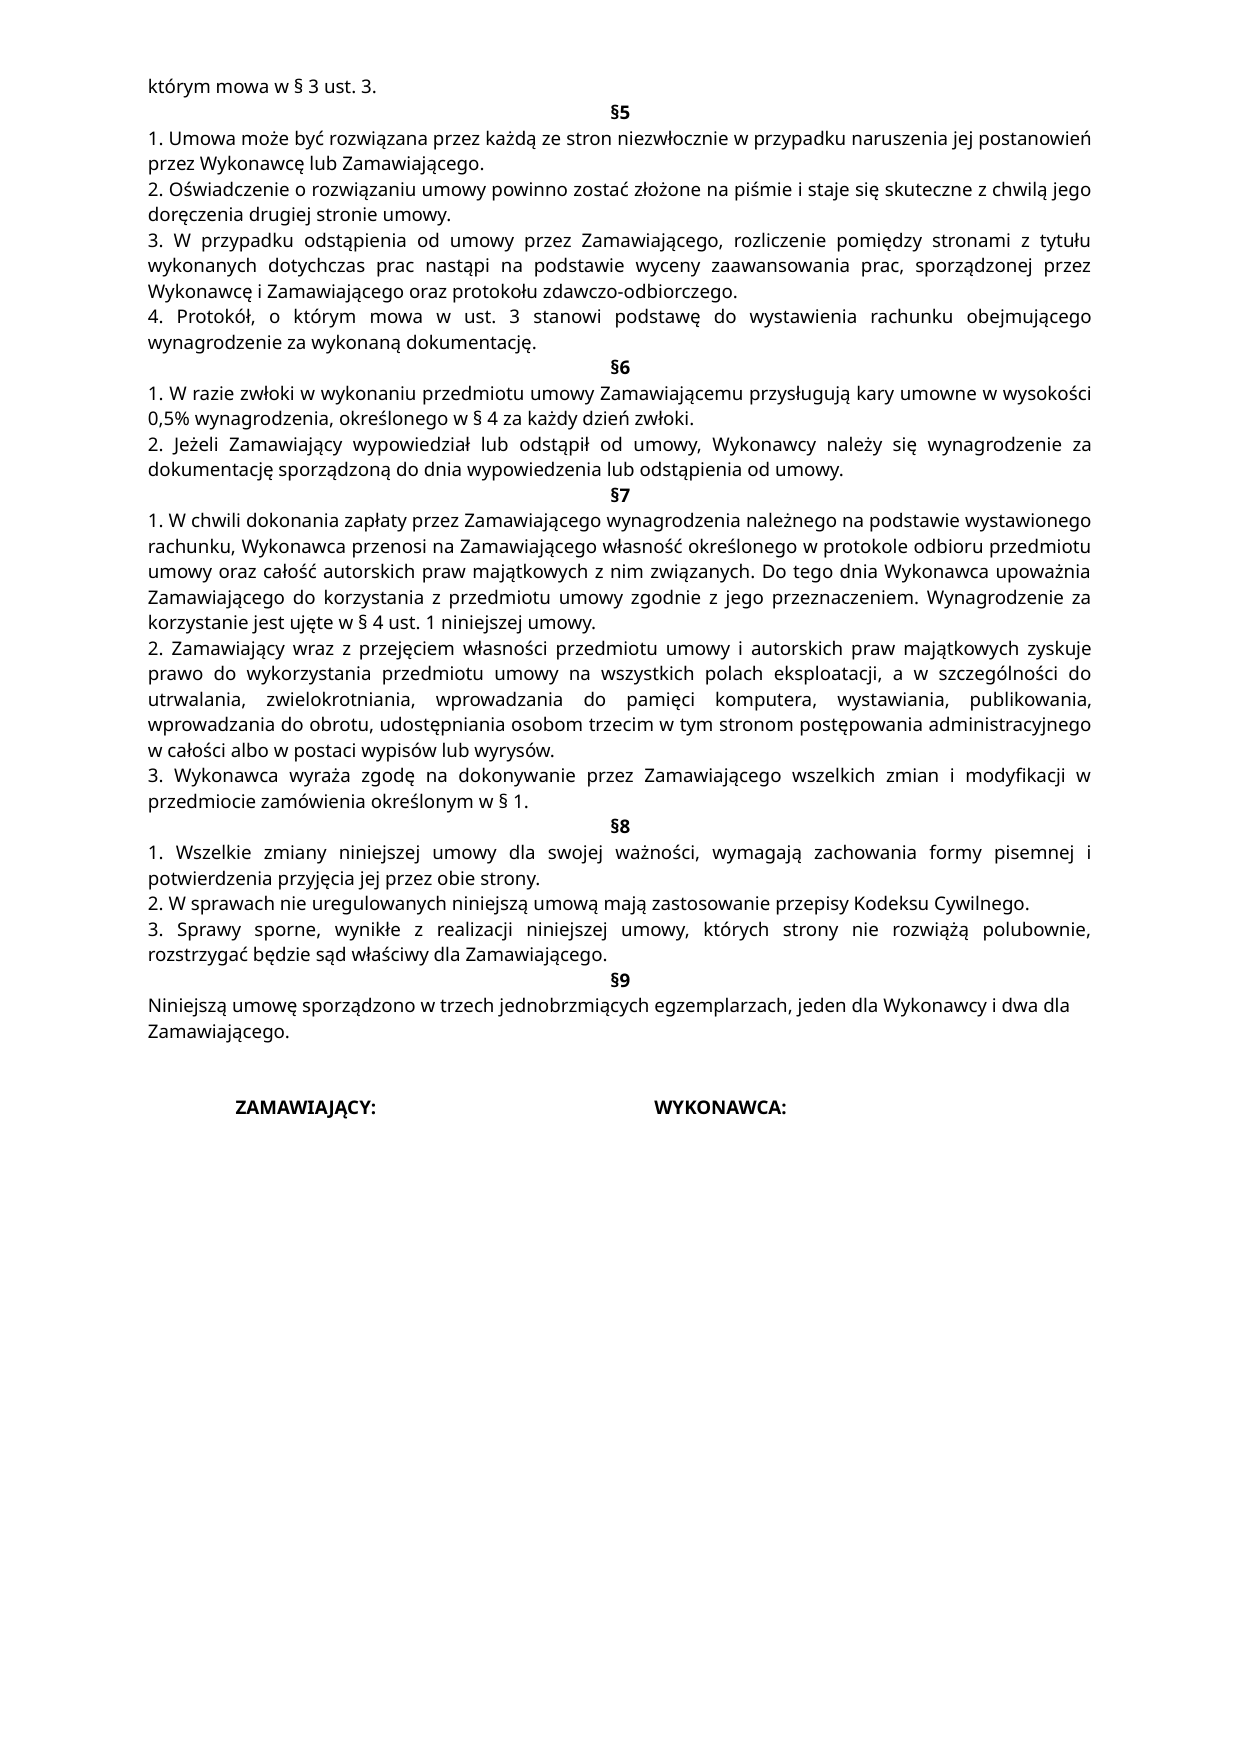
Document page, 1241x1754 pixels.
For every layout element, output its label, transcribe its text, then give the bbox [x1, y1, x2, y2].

text §7 [148, 482, 1092, 508]
text 1. Wszelkie zmiany niniejszej umowy dla swojej ważności, wymagają zachowania formy pisemnej i potwierdzenia przyjęcia jej przez obie strony. [148, 839, 1092, 890]
text 1. Umowa może być rozwiązana przez każdą ze stron niezwłocznie w przypadku naruszenia jej postanowień przez Wykonawcę lub Zamawiającego. [148, 125, 1092, 176]
text 4. Protokół, o którym mowa w ust. 3 stanowi podstawę do wystawienia rachunku obejmującego wynagrodzenie za wykonaną dokumentację. [148, 303, 1092, 354]
text §8 [148, 814, 1092, 839]
text §6 [148, 354, 1092, 380]
text 1. W chwili dokonania zapłaty przez Zamawiającego wynagrodzenia należnego na podstawie wystawionego rachunku, Wykonawca przenosi na Zamawiającego własność określonego w protokole odbioru przedmiotu umowy oraz całość autorskich praw majątkowych z nim związanych. Do tego dnia Wykonawca upoważnia Zamawiającego do korzystania z przedmiotu umowy zgodnie z jego przeznaczeniem. Wynagrodzenie za korzystanie jest ujęte w § 4 ust. 1 niniejszej umowy. [148, 508, 1092, 635]
text §5 [148, 99, 1092, 125]
text §9 [148, 967, 1092, 992]
text Niniejszą umowę sporządzono w trzech jednobrzmiących egzemplarzach, jeden dla Wykonawcy i dwa dla Zamawiającego. [148, 992, 1092, 1043]
text 3. W przypadku odstąpienia od umowy przez Zamawiającego, rozliczenie pomiędzy stronami z tytułu wykonanych dotychczas prac nastąpi na podstawie wyceny zaawansowania prac, sporządzonej przez Wykonawcę i Zamawiającego oraz protokołu zdawczo-odbiorczego. [148, 227, 1092, 303]
text 2. Jeżeli Zamawiający wypowiedział lub odstąpił od umowy, Wykonawcy należy się wynagrodzenie za dokumentację sporządzoną do dnia wypowiedzenia lub odstąpienia od umowy. [148, 431, 1092, 482]
text 2. W sprawach nie uregulowanych niniejszą umową mają zastosowanie przepisy Kodeksu Cywilnego. [148, 890, 1092, 916]
text 3. Sprawy sporne, wynikłe z realizacji niniejszej umowy, których strony nie rozwiążą polubownie, rozstrzygać będzie sąd właściwy dla Zamawiającego. [148, 916, 1092, 967]
text ZAMAWIAJĄCY: WYKONAWCA: [148, 1094, 1092, 1120]
text 2. Zamawiający wraz z przejęciem własności przedmiotu umowy i autorskich praw majątkowych zyskuje prawo do wykorzystania przedmiotu umowy na wszystkich polach eksploatacji, a w szczególności do utrwalania, zwielokrotniania, wprowadzania do pamięci komputera, wystawiania, publikowania, wprowadzania do obrotu, udostępniania osobom trzecim w tym stronom postępowania administracyjnego w całości albo w postaci wypisów lub wyrysów. [148, 635, 1092, 763]
text 3. Wykonawca wyraża zgodę na dokonywanie przez Zamawiającego wszelkich zmian i modyfikacji w przedmiocie zamówienia określonym w § 1. [148, 763, 1092, 814]
text 2. Oświadczenie o rozwiązaniu umowy powinno zostać złożone na piśmie i staje się skuteczne z chwilą jego doręczenia drugiej stronie umowy. [148, 176, 1092, 227]
text 1. W razie zwłoki w wykonaniu przedmiotu umowy Zamawiającemu przysługują kary umowne w wysokości 0,5% wynagrodzenia, określonego w § 4 za każdy dzień zwłoki. [148, 380, 1092, 431]
text którym mowa w § 3 ust. 3. [148, 74, 1092, 99]
